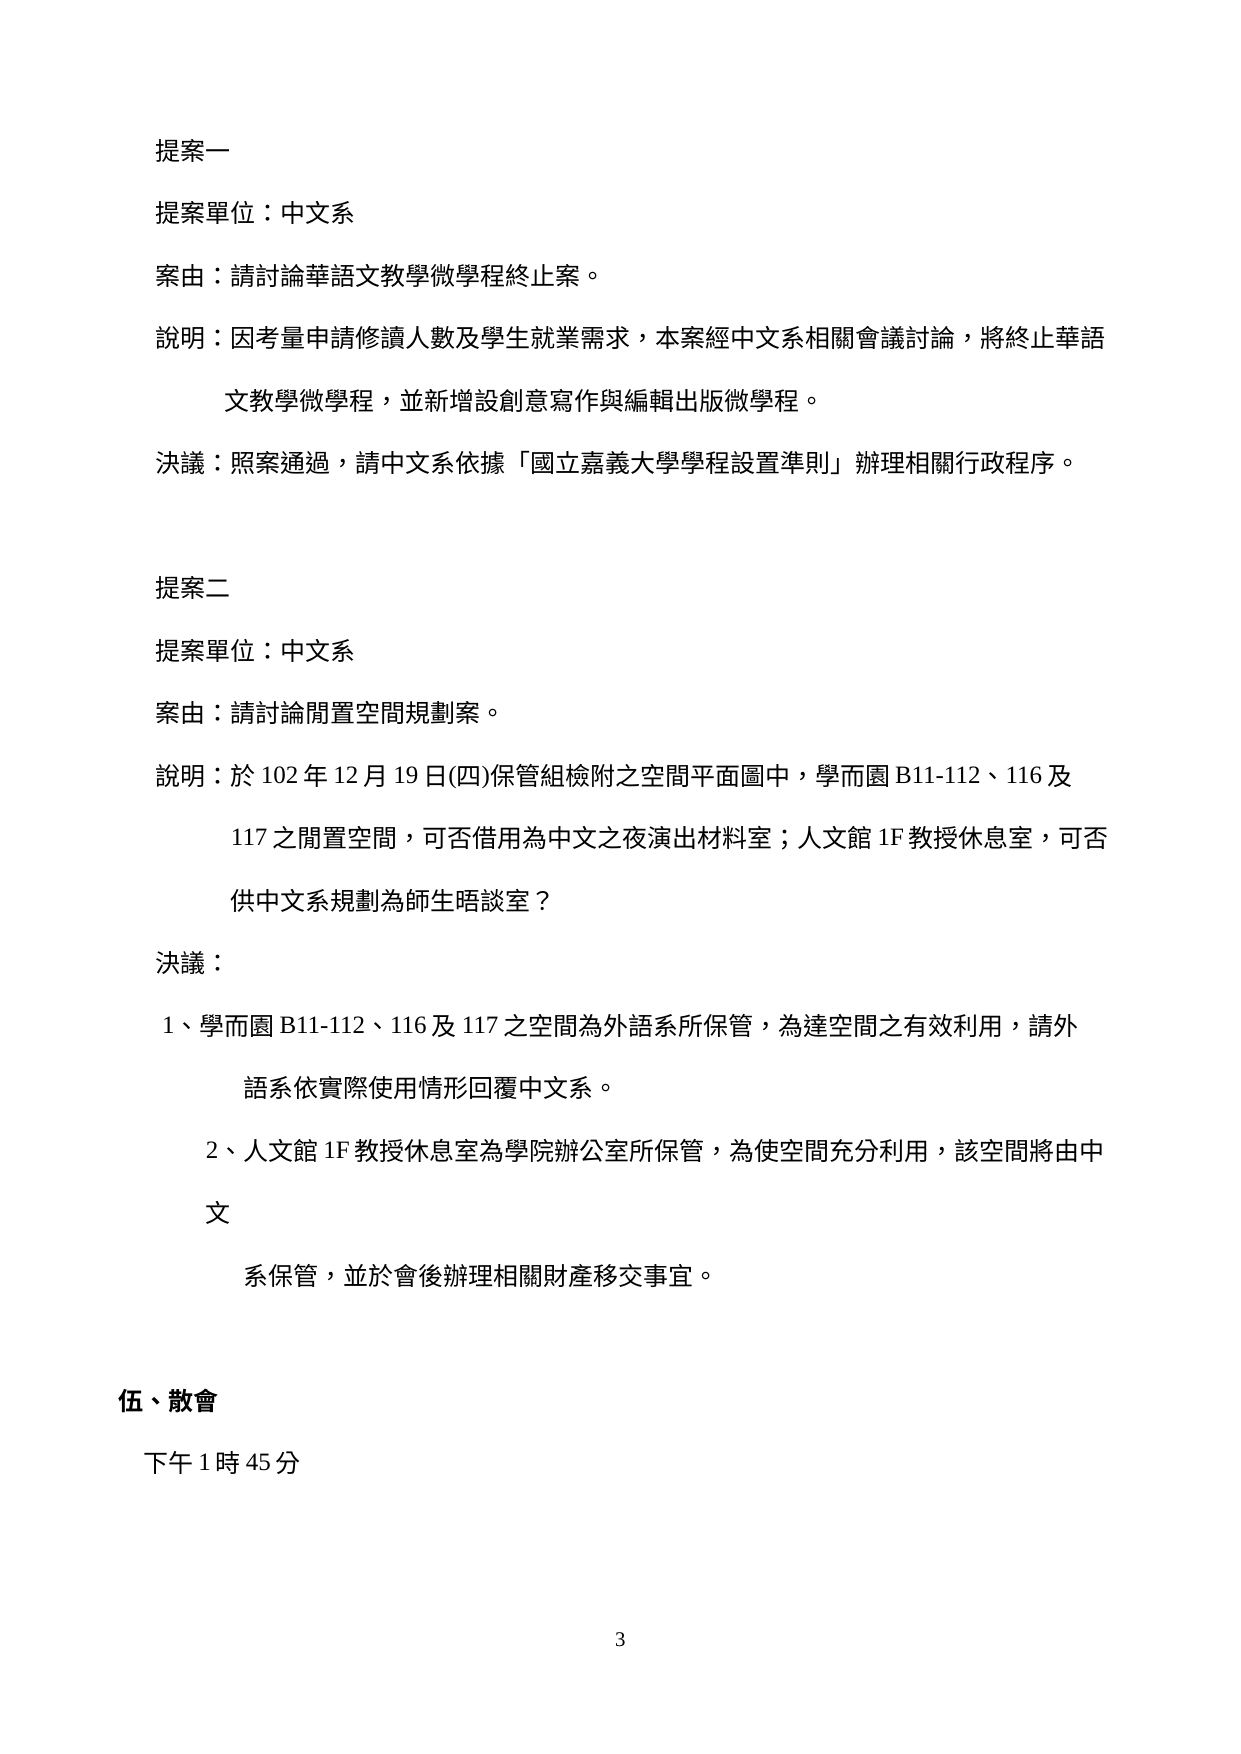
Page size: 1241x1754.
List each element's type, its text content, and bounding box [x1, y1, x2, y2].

text 說明：於102年12月19日(四)保管組檢附之空間平面圖中，學而園B11-112、116及 [143, 733, 1122, 795]
text 語系依實際使用情形回覆中文系。 [243, 1045, 1122, 1108]
text 系保管，並於會後辦理相關財產移交事宜。 [243, 1233, 1122, 1295]
text 提案二 [143, 545, 1122, 608]
text 案由：請討論華語文教學微學程終止案。 [143, 233, 1122, 295]
text 供中文系規劃為師生晤談室？ [218, 858, 1122, 920]
text 提案單位：中文系 [143, 608, 1122, 670]
text 1、學而園B11-112、116及117之空間為外語系所保管，為達空間之有效利用，請外 [118, 983, 1122, 1045]
text 伍、散會 [118, 1358, 1122, 1420]
text 文教學微學程，並新增設創意寫作與編輯出版微學程。 [206, 358, 1122, 420]
text 決議：照案通過，請中文系依據「國立嘉義大學學程設置準則」辦理相關行政程序。 [143, 420, 1122, 483]
text 提案單位：中文系 [143, 170, 1122, 233]
text 117之閒置空間，可否借用為中文之夜演出材料室；人文館1F教授休息室，可否 [218, 795, 1122, 858]
text 案由：請討論閒置空間規劃案。 [143, 670, 1122, 733]
text 提案一 [143, 108, 1122, 170]
text 說明：因考量申請修讀人數及學生就業需求，本案經中文系相關會議討論，將終止華語 [143, 295, 1122, 358]
text 2、人文館1F教授休息室為學院辦公室所保管，為使空間充分利用，該空間將由中文 [206, 1108, 1122, 1233]
text 下午1時45分 [118, 1420, 1122, 1483]
text 決議： [143, 920, 1122, 983]
